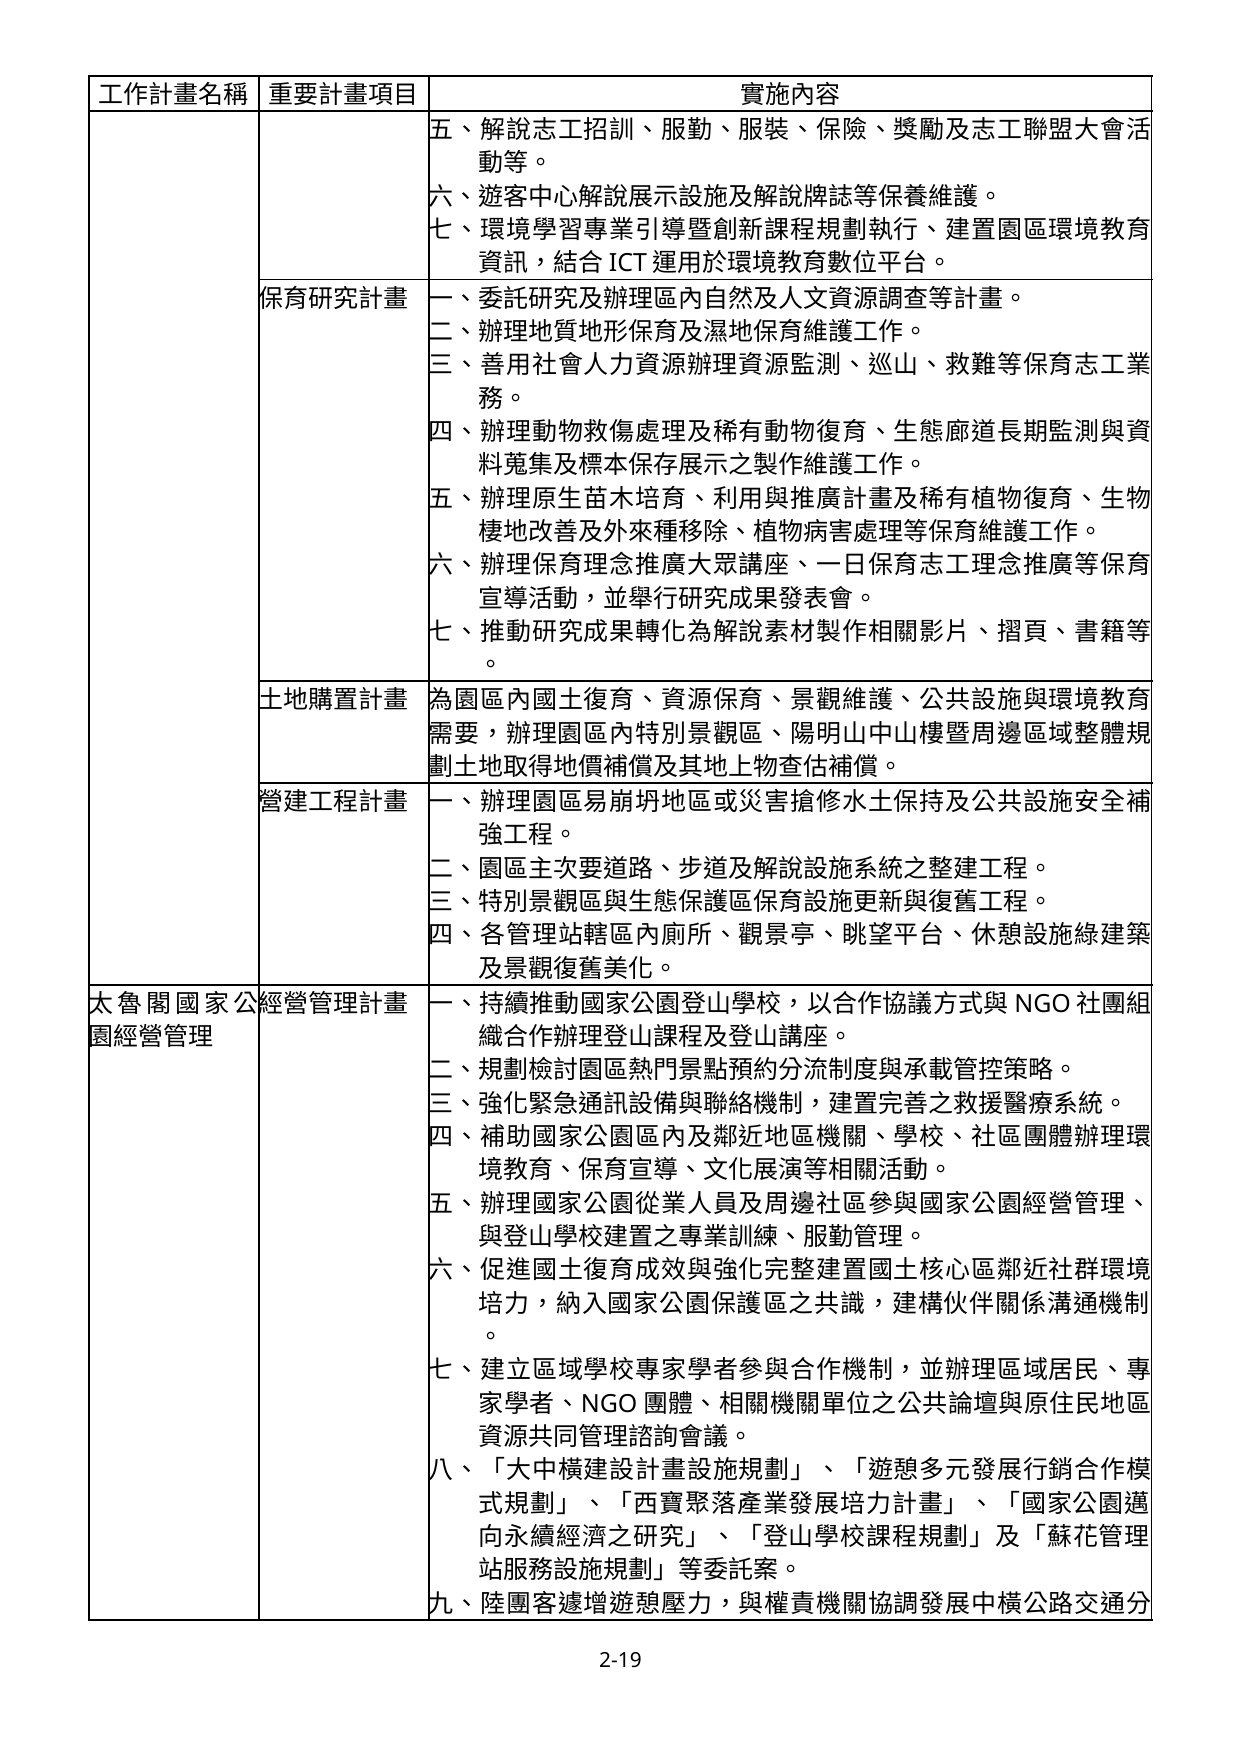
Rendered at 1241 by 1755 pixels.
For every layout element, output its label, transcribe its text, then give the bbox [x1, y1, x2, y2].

table_cell 五、解說志工招訓、服勤、服裝、保險、獎勵及志工聯盟大會活動等。 六、遊客中心解說展示設施及解說牌誌等保養維護。 七、環境學習專業引導暨創新課程規劃執行、建置園區環境教育資訊，結合ICT運用於環境教育數位平台。 [430, 112, 1151, 278]
table_header 工作計畫名稱 [90, 77, 258, 110]
table_cell 一、辦理園區易崩坍地區或災害搶修水土保持及公共設施安全補強工程。 二、園區主次要道路、步道及解說設施系統之整建工程。 三、特別景觀區與生態保護區保育設施更新與復舊工程。 四、各管理站轄區內廁所、觀景亭、眺望平台、休憩設施綠建築及景觀復舊美化。 [430, 784, 1151, 984]
table_cell 土地購置計畫 [260, 682, 428, 782]
table_header 重要計畫項目 [260, 77, 428, 110]
table_cell [90, 112, 258, 984]
table_cell 一、委託研究及辦理區內自然及人文資源調查等計畫。 二、辦理地質地形保育及濕地保育維護工作。 三、善用社會人力資源辦理資源監測、巡山、救難等保育志工業務。 四、辦理動物救傷處理及稀有動物復育、生態廊道長期監測與資料蒐集及標本保存展示之製作維護工作。 五、辦理原生苗木培育、利用與推廣計畫及稀有植物復育、生物棲地改善及外來種移除、植物病害處理等保育維護工作。 六、辦理保育理念推廣大眾講座、一日保育志工理念推廣等保育宣導活動，並舉行研究成果發表會。 七、推動研究成果轉化為解說素材製作相關影片、摺頁、書籍等。 [430, 280, 1151, 680]
table_cell 經營管理計畫 [260, 986, 428, 1619]
table_cell 太魯閣國家公園經營管理 [90, 986, 258, 1619]
table_cell 營建工程計畫 [260, 784, 428, 984]
table_cell 為園區內國土復育、資源保育、景觀維護、公共設施與環境教育需要，辦理園區內特別景觀區、陽明山中山樓暨周邊區域整體規劃土地取得地價補償及其地上物查估補償。 [430, 682, 1151, 782]
table_cell 一、持續推動國家公園登山學校，以合作協議方式與NGO社團組織合作辦理登山課程及登山講座。 二、規劃檢討園區熱門景點預約分流制度與承載管控策略。 三、強化緊急通訊設備與聯絡機制，建置完善之救援醫療系統。 四、補助國家公園區內及鄰近地區機關、學校、社區團體辦理環境教育、保育宣導、文化展演等相關活動。 五、辦理國家公園從業人員及周邊社區參與國家公園經營管理、與登山學校建置之專業訓練、服勤管理。 六、促進國土復育成效與強化完整建置國土核心區鄰近社群環境培力，納入國家公園保護區之共識，建構伙伴關係溝通機制。 七、建立區域學校專家學者參與合作機制，並辦理區域居民、專家學者、NGO團體、相關機關單位之公共論壇與原住民地區資源共同管理諮詢會議。 八、「大中橫建設計畫設施規劃」、「遊憩多元發展行銷合作模式規劃」、「西寶聚落產業發展培力計畫」、「國家公園邁向永續經濟之研究」、「登山學校課程規劃」及「蘇花管理站服務設施規劃」等委託案。 九、陸團客遽增遊憩壓力，與權責機關協調發展中橫公路交通分 [430, 986, 1151, 1619]
table_cell [260, 112, 428, 278]
table_header 實施內容 [430, 77, 1151, 110]
table_cell 保育研究計畫 [260, 280, 428, 680]
